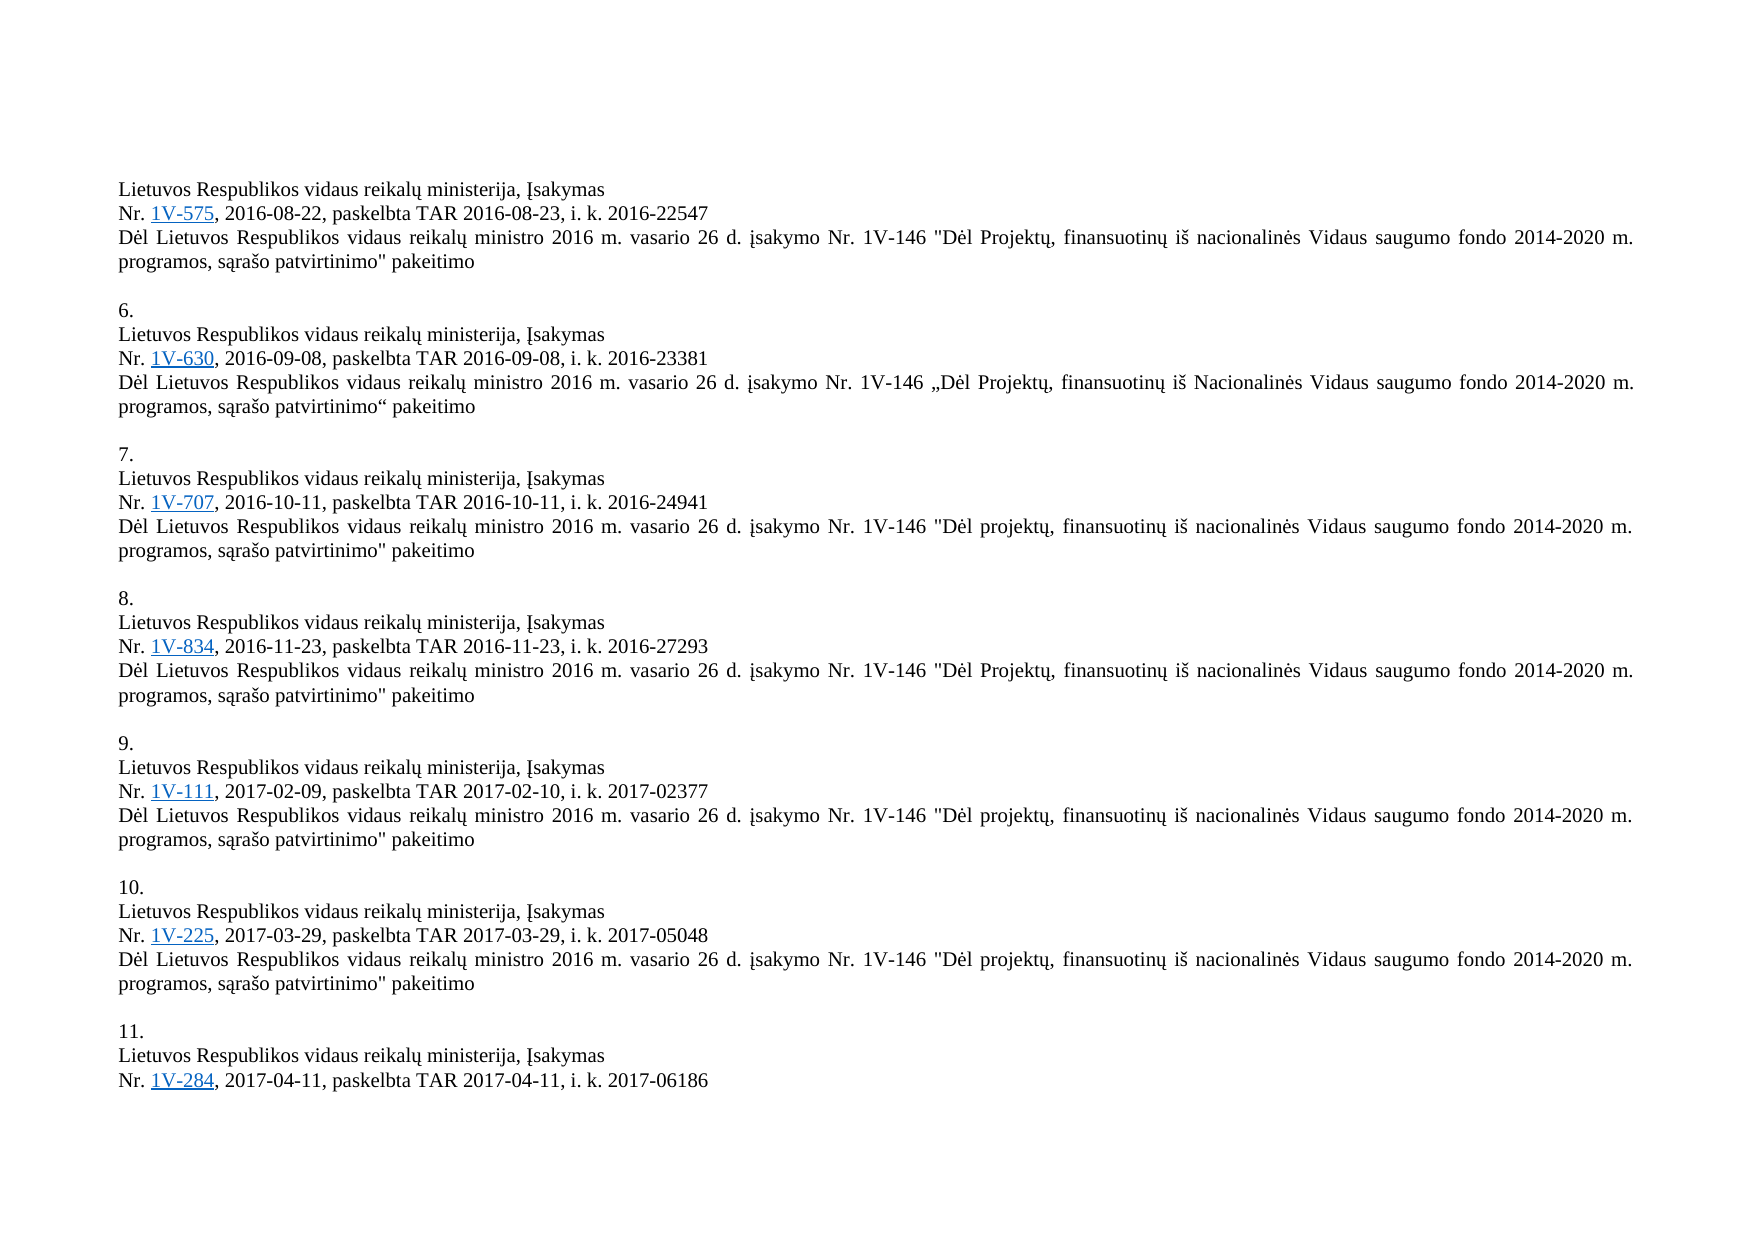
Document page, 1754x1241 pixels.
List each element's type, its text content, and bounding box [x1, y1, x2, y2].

text 7. [118, 442, 1636, 466]
text 9. [118, 731, 1636, 755]
text Nr. 1V-284, 2017-04-11, paskelbta TAR 2017-04-11, i. k. 2017-06186 [118, 1067, 1636, 1092]
text 10. [118, 875, 1636, 899]
text Dėl Lietuvos Respublikos vidaus reikalų ministro 2016 m. vasario 26 d. įsakymo Nr. 1V-146 "Dėl Projektų, finansuotinų iš nacionalinės Vidaus saugumo fondo 2014-2020 m. programos, sąrašo patvirtinimo" pakeitimo [118, 658, 1636, 707]
text 6. [118, 297, 1636, 322]
text Nr. 1V-111, 2017-02-09, paskelbta TAR 2017-02-10, i. k. 2017-02377 [118, 779, 1636, 803]
text Dėl Lietuvos Respublikos vidaus reikalų ministro 2016 m. vasario 26 d. įsakymo Nr. 1V-146 "Dėl Projektų, finansuotinų iš nacionalinės Vidaus saugumo fondo 2014-2020 m. programos, sąrašo patvirtinimo" pakeitimo [118, 225, 1636, 273]
text 11. [118, 1019, 1636, 1043]
text Nr. 1V-834, 2016-11-23, paskelbta TAR 2016-11-23, i. k. 2016-27293 [118, 634, 1636, 658]
text Lietuvos Respublikos vidaus reikalų ministerija, Įsakymas [118, 610, 1636, 634]
text Dėl Lietuvos Respublikos vidaus reikalų ministro 2016 m. vasario 26 d. įsakymo Nr. 1V-146 "Dėl projektų, finansuotinų iš nacionalinės Vidaus saugumo fondo 2014-2020 m. programos, sąrašo patvirtinimo" pakeitimo [118, 803, 1636, 851]
text Lietuvos Respublikos vidaus reikalų ministerija, Įsakymas [118, 177, 1636, 201]
text Lietuvos Respublikos vidaus reikalų ministerija, Įsakymas [118, 466, 1636, 490]
text Nr. 1V-575, 2016-08-22, paskelbta TAR 2016-08-23, i. k. 2016-22547 [118, 201, 1636, 225]
text Lietuvos Respublikos vidaus reikalų ministerija, Įsakymas [118, 899, 1636, 923]
text Nr. 1V-630, 2016-09-08, paskelbta TAR 2016-09-08, i. k. 2016-23381 [118, 346, 1636, 370]
text Dėl Lietuvos Respublikos vidaus reikalų ministro 2016 m. vasario 26 d. įsakymo Nr. 1V-146 "Dėl projektų, finansuotinų iš nacionalinės Vidaus saugumo fondo 2014-2020 m. programos, sąrašo patvirtinimo" pakeitimo [118, 947, 1636, 995]
text Nr. 1V-707, 2016-10-11, paskelbta TAR 2016-10-11, i. k. 2016-24941 [118, 490, 1636, 514]
text Dėl Lietuvos Respublikos vidaus reikalų ministro 2016 m. vasario 26 d. įsakymo Nr. 1V-146 „Dėl Projektų, finansuotinų iš Nacionalinės Vidaus saugumo fondo 2014-2020 m. programos, sąrašo patvirtinimo“ pakeitimo [118, 370, 1636, 418]
text Lietuvos Respublikos vidaus reikalų ministerija, Įsakymas [118, 755, 1636, 779]
text Lietuvos Respublikos vidaus reikalų ministerija, Įsakymas [118, 322, 1636, 346]
text Nr. 1V-225, 2017-03-29, paskelbta TAR 2017-03-29, i. k. 2017-05048 [118, 923, 1636, 947]
text Lietuvos Respublikos vidaus reikalų ministerija, Įsakymas [118, 1043, 1636, 1067]
text 8. [118, 586, 1636, 610]
text Dėl Lietuvos Respublikos vidaus reikalų ministro 2016 m. vasario 26 d. įsakymo Nr. 1V-146 "Dėl projektų, finansuotinų iš nacionalinės Vidaus saugumo fondo 2014-2020 m. programos, sąrašo patvirtinimo" pakeitimo [118, 514, 1636, 562]
